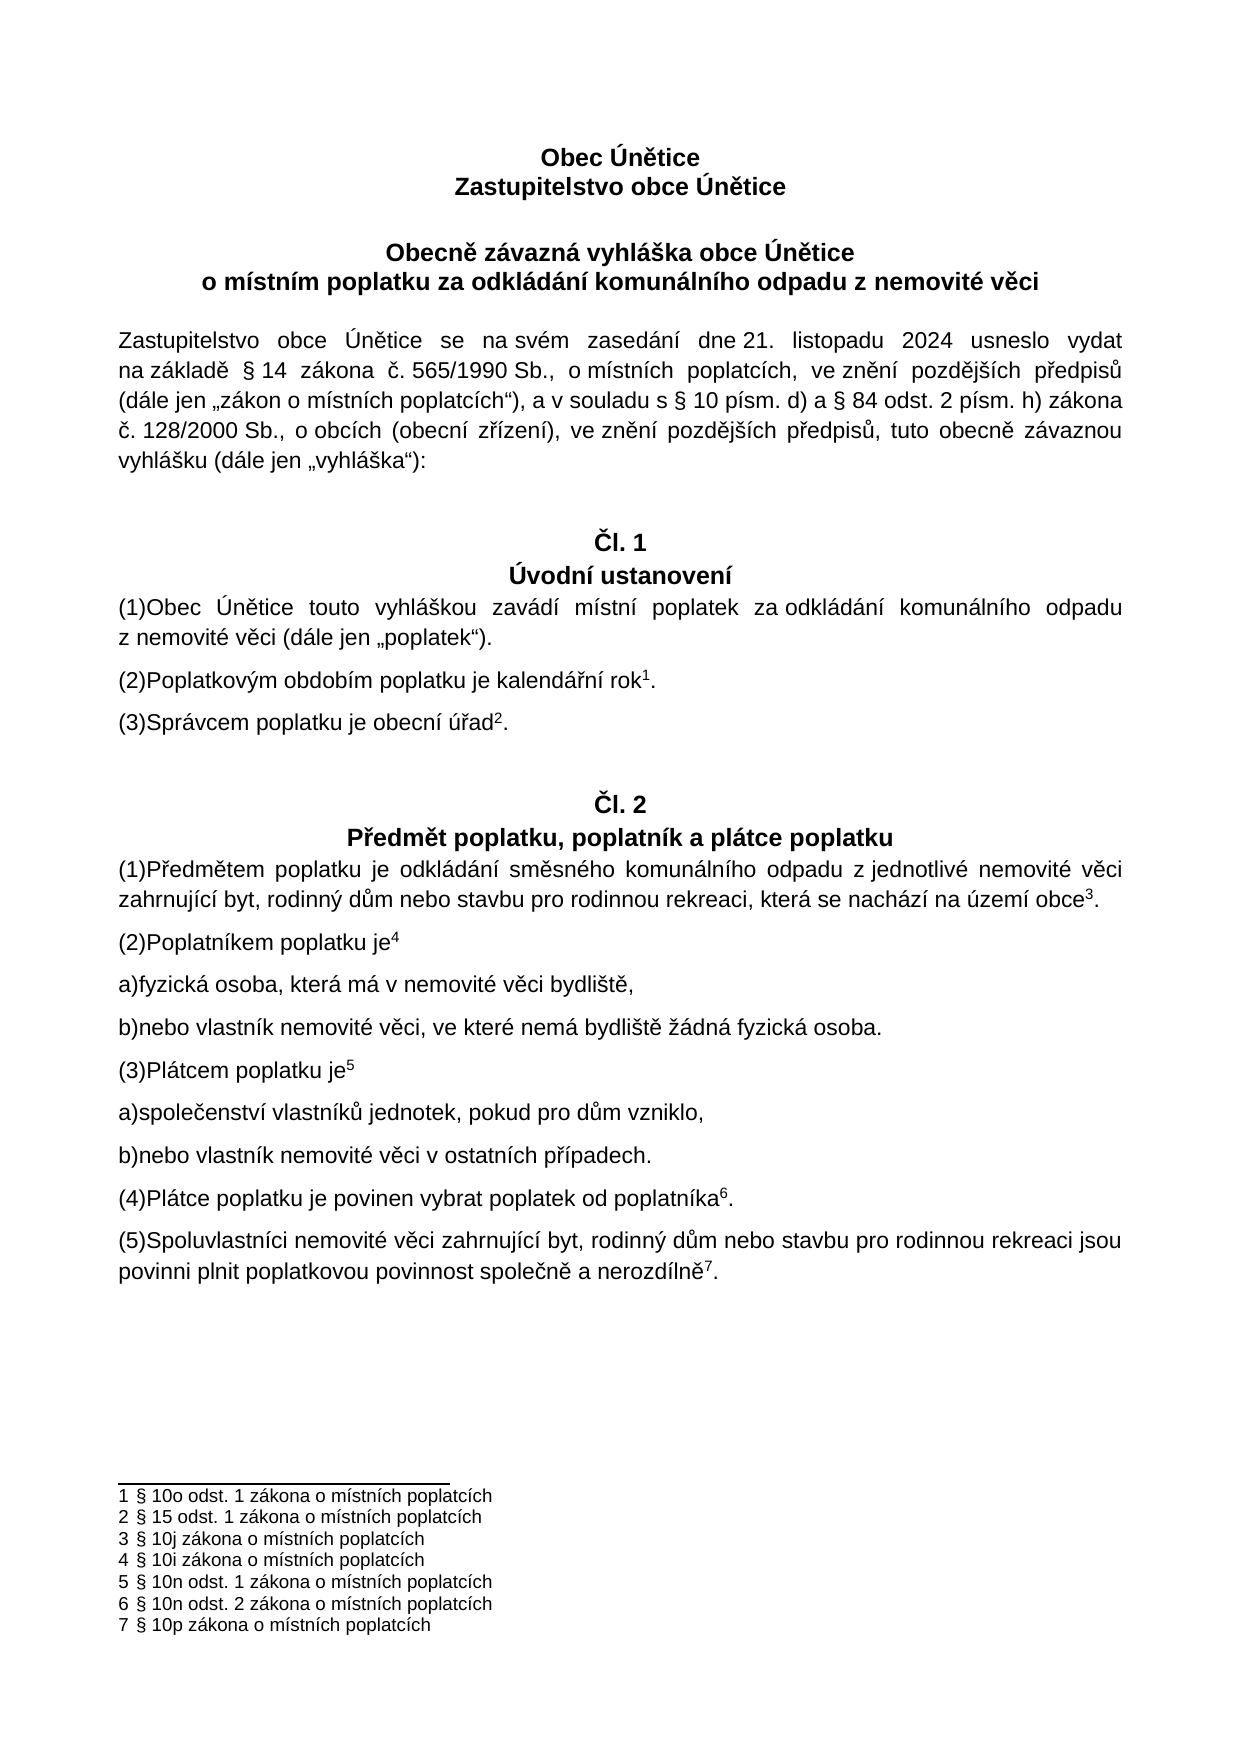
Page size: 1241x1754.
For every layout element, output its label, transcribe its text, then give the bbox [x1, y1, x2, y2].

list nebo vlastník nemovité věci, ve které nemá bydliště žádná fyzická osoba. [118, 1014, 1122, 1040]
list Plátce poplatku je povinen vybrat poplatek od poplatníka. [118, 1185, 1122, 1211]
list § 10n odst. 1 zákona o místních poplatcích [118, 1571, 1122, 1592]
text Obec Únětice Zastupitelstvo obce Únětice [118, 143, 1122, 201]
list § 15 odst. 1 zákona o místních poplatcích [118, 1506, 1122, 1528]
list § 10o odst. 1 zákona o místních poplatcích [118, 1484, 1122, 1506]
list Spoluvlastníci nemovité věci zahrnující byt, rodinný dům nebo stavbu pro rodinnou rekreaci jsou povinni plnit poplatkovou povinnost společně a nerozdílně. [118, 1227, 1122, 1284]
list nebo vlastník nemovité věci v ostatních případech. [118, 1142, 1122, 1168]
subtitle Čl. 1 Úvodní ustanovení [118, 528, 1122, 589]
list § 10n odst. 2 zákona o místních poplatcích [118, 1592, 1122, 1614]
list Obec Únětice touto vyhláškou zavádí místní poplatek za odkládání komunálního odpadu z nemovité věci (dále jen „poplatek“). [118, 594, 1122, 650]
subtitle Čl. 2 Předmět poplatku, poplatník a plátce poplatku [118, 789, 1122, 851]
list Správcem poplatku je obecní úřad. [118, 709, 1122, 736]
list Plátcem poplatku je [118, 1057, 1122, 1083]
text Zastupitelstvo obce Únětice se na svém zasedání dne 21. listopadu 2024 usneslo vydat na základě § 14 zákona č. 565/1990 Sb., o místních poplatcích, ve znění pozdějších předpisů (dále jen „zákon o místních poplatcích“), a v souladu s § 10 písm. d) a § 84 odst. 2 písm. h) zákona č. 128/2000 Sb., o obcích (obecní zřízení), ve znění pozdějších předpisů, tuto obecně závaznou vyhlášku (dále jen „vyhláška“): [118, 327, 1122, 474]
list § 10i zákona o místních poplatcích [118, 1549, 1122, 1571]
list Poplatníkem poplatku je [118, 928, 1122, 955]
list § 10p zákona o místních poplatcích [118, 1614, 1122, 1635]
list společenství vlastníků jednotek, pokud pro dům vzniklo, [118, 1099, 1122, 1126]
list Předmětem poplatku je odkládání směsného komunálního odpadu z jednotlivé nemovité věci zahrnující byt, rodinný dům nebo stavbu pro rodinnou rekreaci, která se nachází na území obce. [118, 856, 1122, 912]
list § 10j zákona o místních poplatcích [118, 1528, 1122, 1549]
list fyzická osoba, která má v nemovité věci bydliště, [118, 971, 1122, 998]
subtitle Obecně závazná vyhláška obce Únětice o místním poplatku za odkládání komunálního odpadu z nemovité věci [118, 238, 1122, 295]
list Poplatkovým obdobím poplatku je kalendářní rok. [118, 667, 1122, 693]
